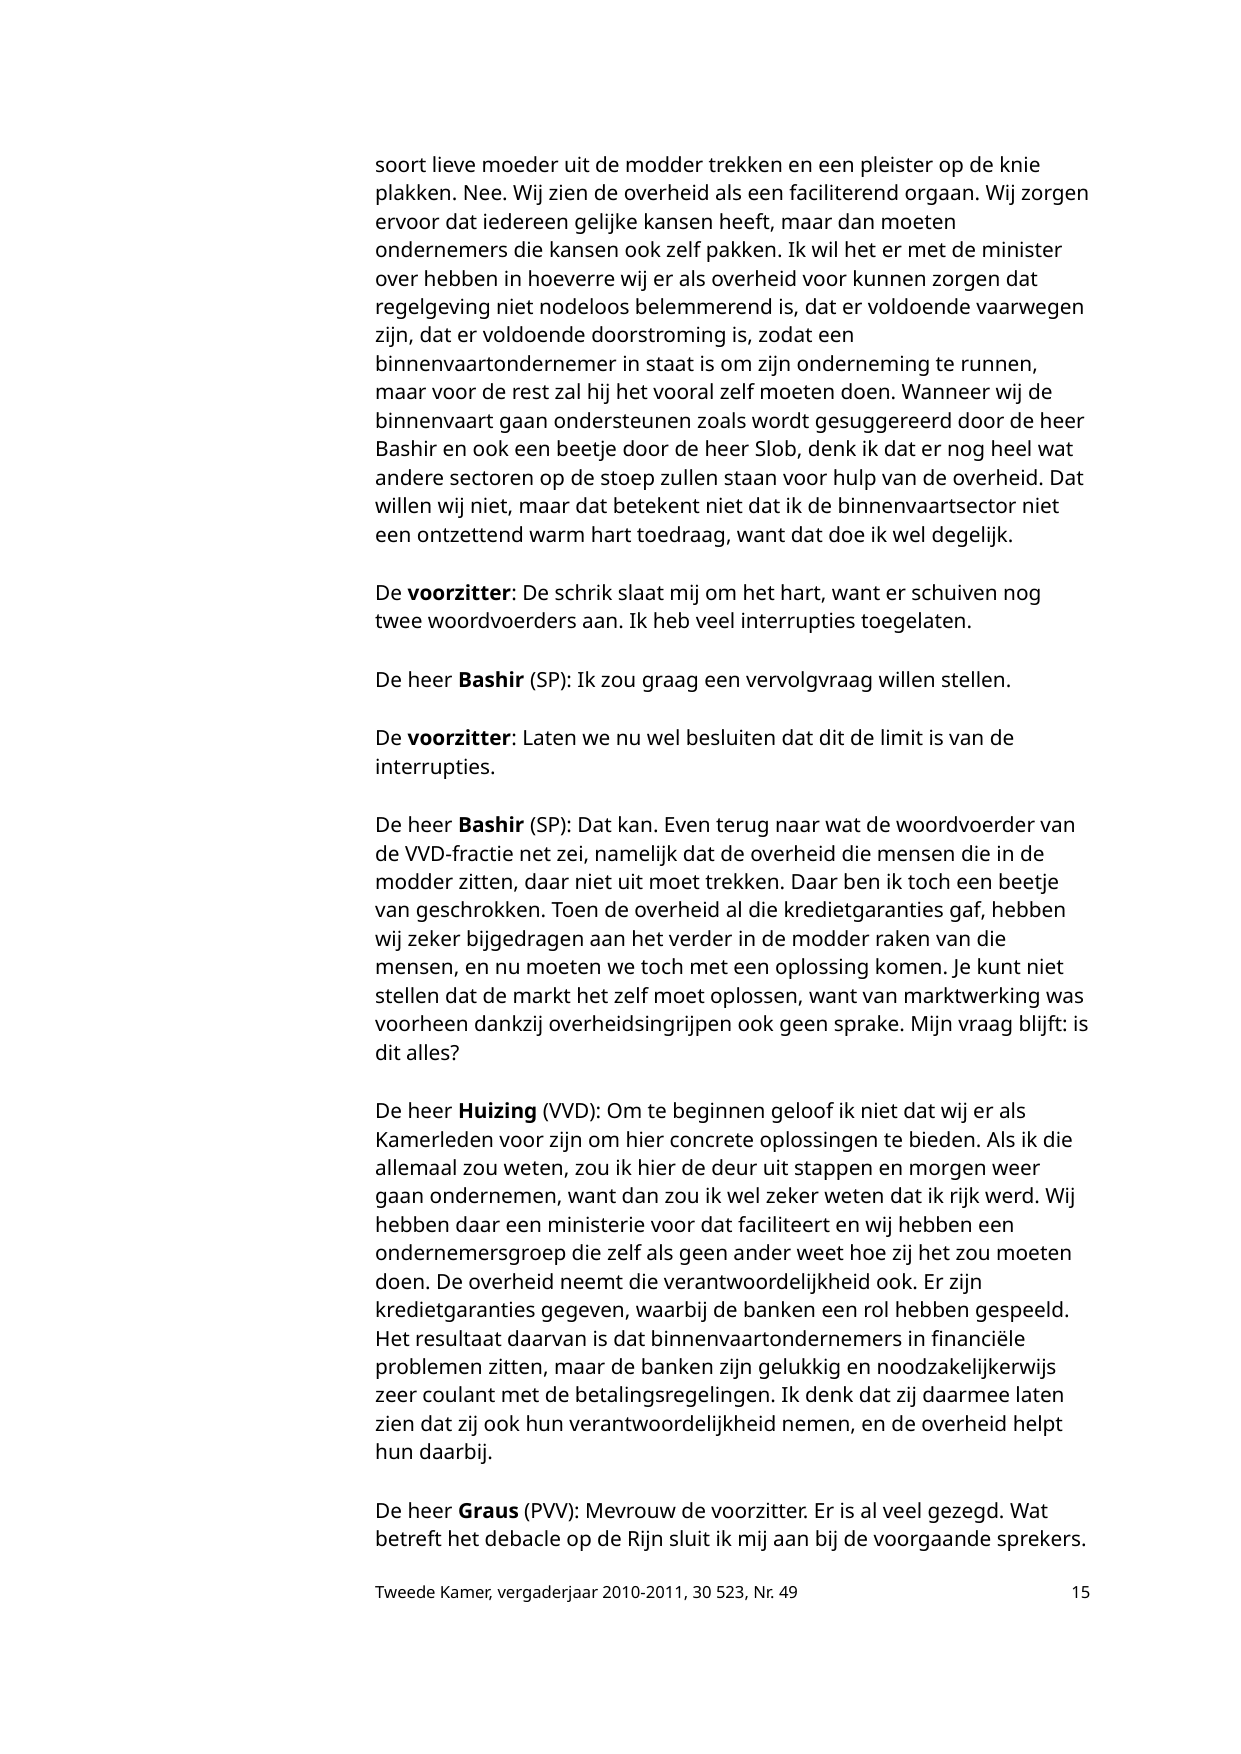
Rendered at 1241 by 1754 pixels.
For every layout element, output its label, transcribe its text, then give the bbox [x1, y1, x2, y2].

text De voorzitter: Laten we nu wel besluiten dat dit de limit is van de interrupties. [375, 723, 1090, 780]
text De heer Bashir (SP): Ik zou graag een vervolgvraag willen stellen. [375, 665, 1090, 693]
text De heer Bashir (SP): Dat kan. Even terug naar wat de woordvoerder van de VVD-fractie net zei, namelijk dat de overheid die mensen die in de modder zitten, daar niet uit moet trekken. Daar ben ik toch een beetje van geschrokken. Toen de overheid al die kredietgaranties gaf, hebben wij zeker bijgedragen aan het verder in de modder raken van die mensen, en nu moeten we toch met een oplossing komen. Je kunt niet stellen dat de markt het zelf moet oplossen, want van marktwerking was voorheen dankzij overheidsingrijpen ook geen sprake. Mijn vraag blijft: is dit alles? [375, 810, 1090, 1066]
text De voorzitter: De schrik slaat mij om het hart, want er schuiven nog twee woordvoerders aan. Ik heb veel interrupties toegelaten. [375, 578, 1090, 635]
text De heer Huizing (VVD): Om te beginnen geloof ik niet dat wij er als Kamerleden voor zijn om hier concrete oplossingen te bieden. Als ik die allemaal zou weten, zou ik hier de deur uit stappen en morgen weer gaan ondernemen, want dan zou ik wel zeker weten dat ik rijk werd. Wij hebben daar een ministerie voor dat faciliteert en wij hebben een ondernemersgroep die zelf als geen ander weet hoe zij het zou moeten doen. De overheid neemt die verantwoordelijkheid ook. Er zijn kredietgaranties gegeven, waarbij de banken een rol hebben gespeeld. Het resultaat daarvan is dat binnenvaartondernemers in financiële problemen zitten, maar de banken zijn gelukkig en noodzakelijkerwijs zeer coulant met de betalingsregelingen. Ik denk dat zij daarmee laten zien dat zij ook hun verantwoordelijkheid nemen, en de overheid helpt hun daarbij. [375, 1096, 1090, 1466]
text De heer Graus (PVV): Mevrouw de voorzitter. Er is al veel gezegd. Wat betreft het debacle op de Rijn sluit ik mij aan bij de voorgaande sprekers. [375, 1496, 1090, 1553]
text soort lieve moeder uit de modder trekken en een pleister op de knie plakken. Nee. Wij zien de overheid als een faciliterend orgaan. Wij zorgen ervoor dat iedereen gelijke kansen heeft, maar dan moeten ondernemers die kansen ook zelf pakken. Ik wil het er met de minister over hebben in hoeverre wij er als overheid voor kunnen zorgen dat regelgeving niet nodeloos belemmerend is, dat er voldoende vaarwegen zijn, dat er voldoende doorstroming is, zodat een binnenvaartondernemer in staat is om zijn onderneming te runnen, maar voor de rest zal hij het vooral zelf moeten doen. Wanneer wij de binnenvaart gaan ondersteunen zoals wordt gesuggereerd door de heer Bashir en ook een beetje door de heer Slob, denk ik dat er nog heel wat andere sectoren op de stoep zullen staan voor hulp van de overheid. Dat willen wij niet, maar dat betekent niet dat ik de binnenvaartsector niet een ontzettend warm hart toedraag, want dat doe ik wel degelijk. [375, 150, 1090, 548]
